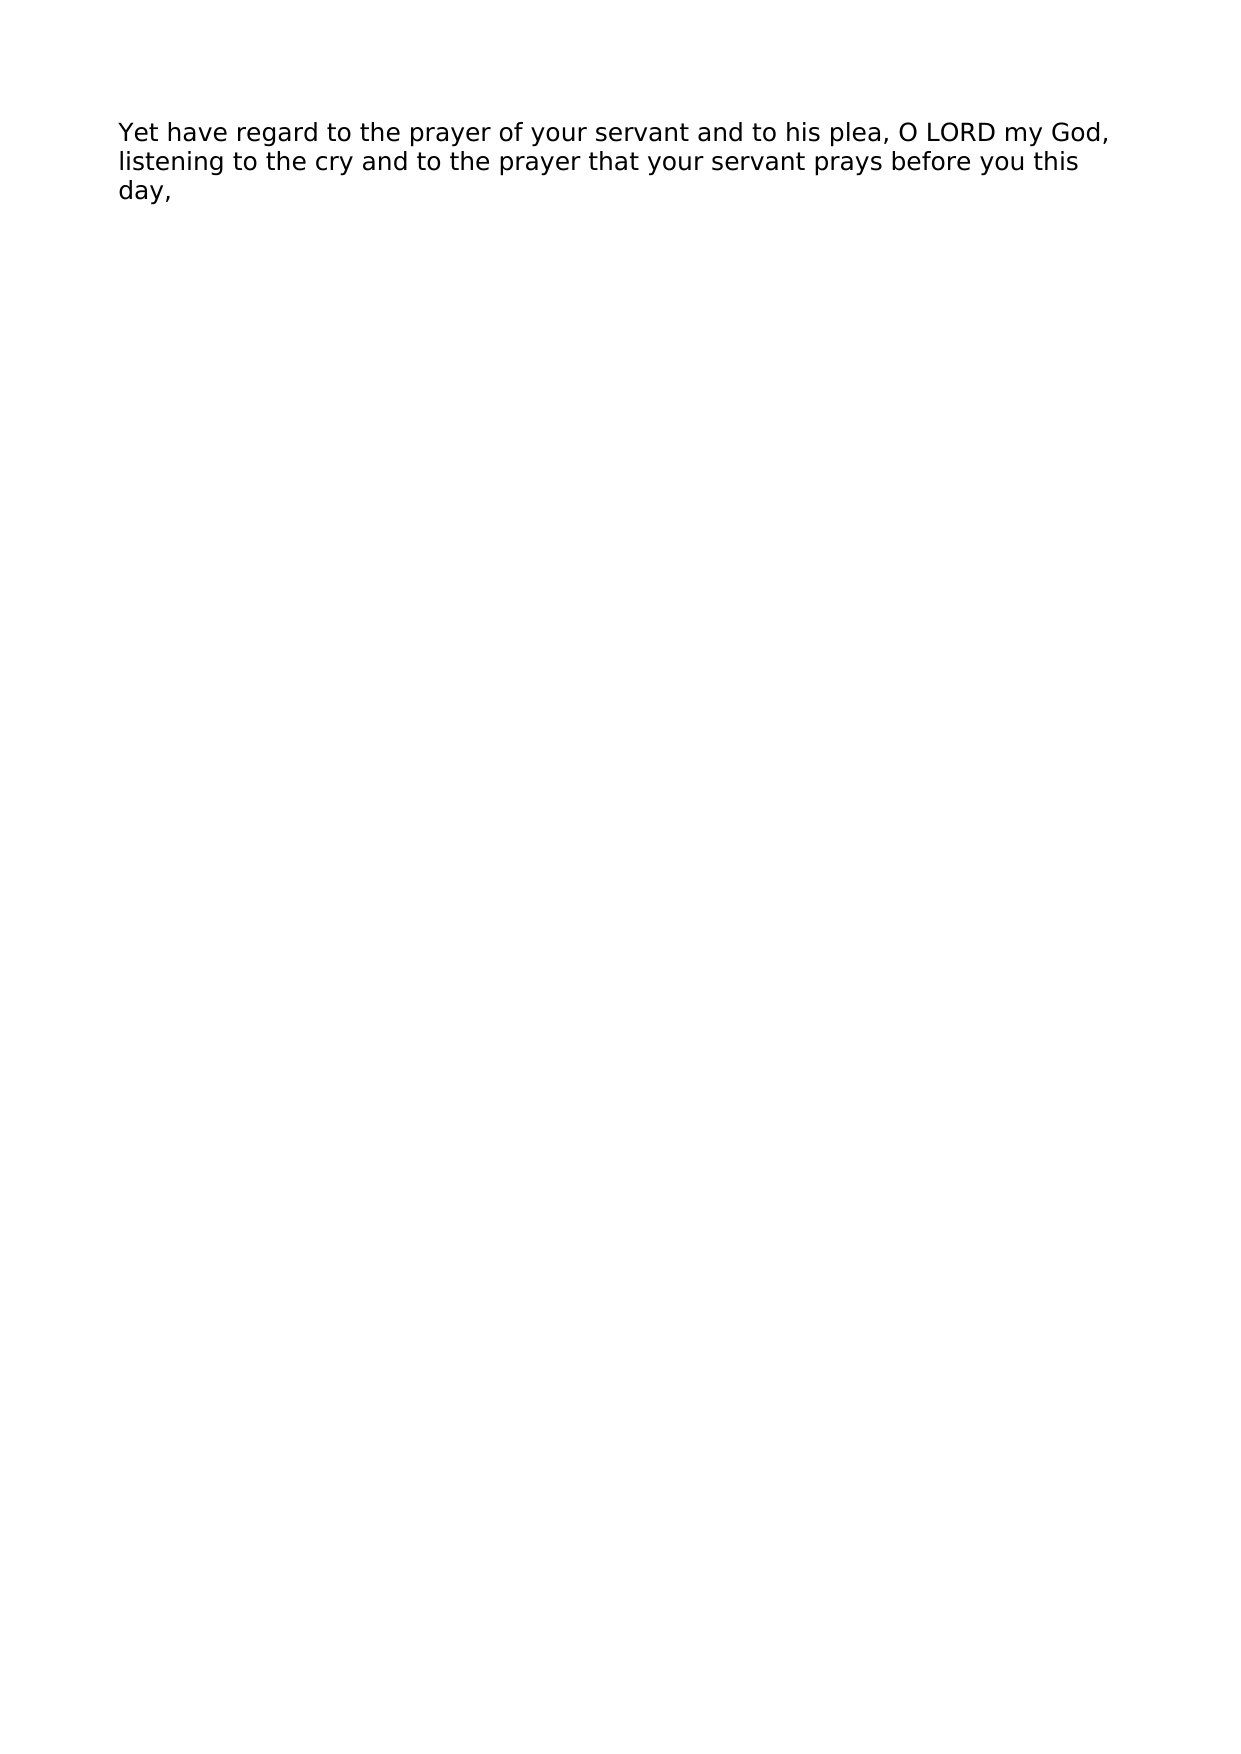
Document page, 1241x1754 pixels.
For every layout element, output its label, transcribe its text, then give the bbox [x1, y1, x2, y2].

text Yet have regard to the prayer of your servant and to his plea, O LORD my God, listening to the cry and to the prayer that your servant prays before you this day, [118, 118, 1122, 206]
